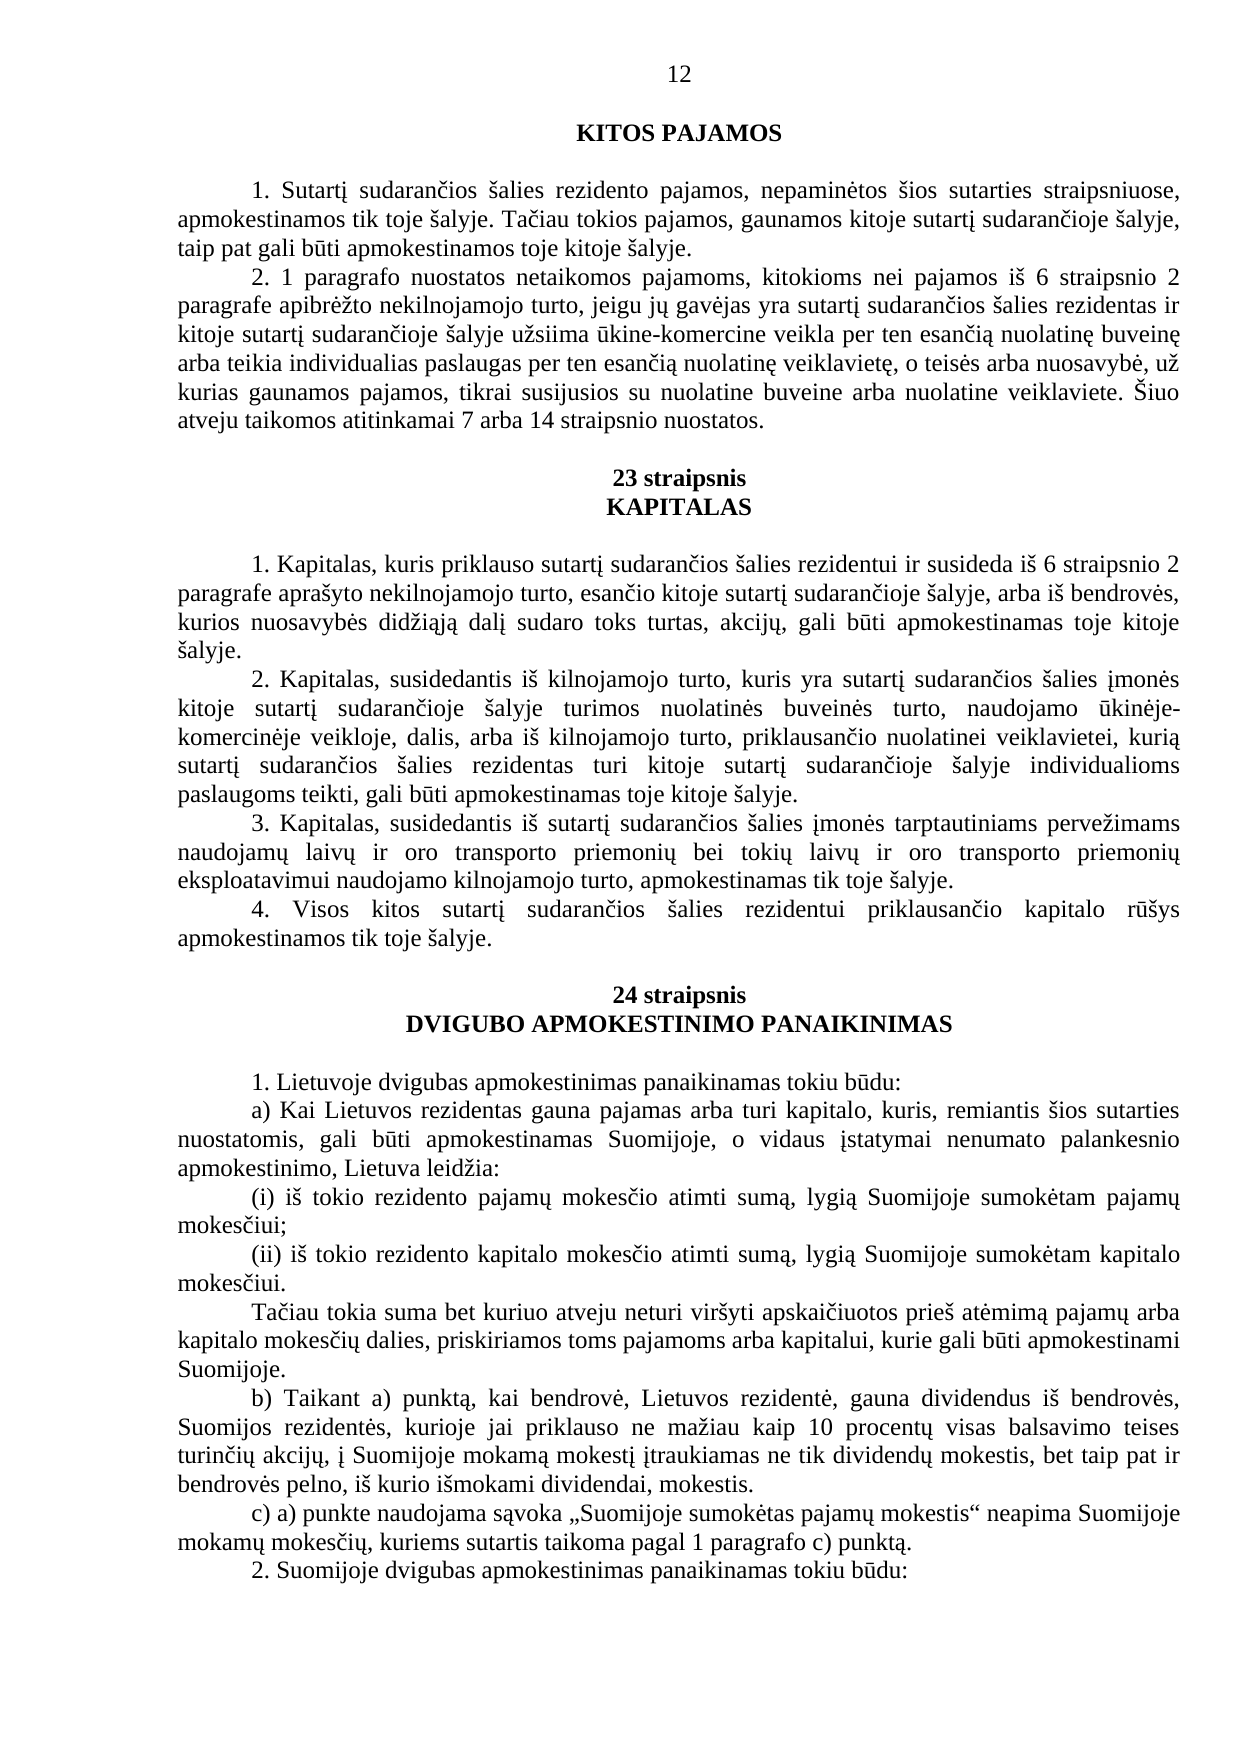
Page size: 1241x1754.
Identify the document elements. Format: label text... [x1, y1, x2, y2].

text 1. Lietuvoje dvigubas apmokestinimas panaikinamas tokiu būdu: [177, 1067, 1181, 1096]
text 1. Sutartį sudarančios šalies rezidento pajamos, nepaminėtos šios sutarties straipsniuose, apmokestinamos tik toje šalyje. Tačiau tokios pajamos, gaunamos kitoje sutartį sudarančioje šalyje, taip pat gali būti apmokestinamos toje kitoje šalyje. [177, 176, 1181, 262]
text Tačiau tokia suma bet kuriuo atveju neturi viršyti apskaičiuotos prieš atėmimą pajamų arba kapitalo mokesčių dalies, priskiriamos toms pajamoms arba kapitalui, kurie gali būti apmokestinami Suomijoje. [177, 1297, 1181, 1383]
text 23 straipsnis [177, 463, 1181, 492]
text 2. Kapitalas, susidedantis iš kilnojamojo turto, kuris yra sutartį sudarančios šalies įmonės kitoje sutartį sudarančioje šalyje turimos nuolatinės buveinės turto, naudojamo ūkinėje- komercinėje veikloje, dalis, arba iš kilnojamojo turto, priklausančio nuolatinei veiklavietei, kurią sutartį sudarančios šalies rezidentas turi kitoje sutartį sudarančioje šalyje individualioms paslaugoms teikti, gali būti apmokestinamas toje kitoje šalyje. [177, 664, 1181, 808]
text 4. Visos kitos sutartį sudarančios šalies rezidentui priklausančio kapitalo rūšys apmokestinamos tik toje šalyje. [177, 894, 1181, 952]
text 24 straipsnis [177, 981, 1181, 1009]
text 2. 1 paragrafo nuostatos netaikomos pajamoms, kitokioms nei pajamos iš 6 straipsnio 2 paragrafe apibrėžto nekilnojamojo turto, jeigu jų gavėjas yra sutartį sudarančios šalies rezidentas ir kitoje sutartį sudarančioje šalyje užsiima ūkine-komercine veikla per ten esančią nuolatinę buveinę arba teikia individualias paslaugas per ten esančią nuolatinę veiklavietę, o teisės arba nuosavybė, už kurias gaunamos pajamos, tikrai susijusios su nuolatine buveine arba nuolatine veiklaviete. Šiuo atveju taikomos atitinkamai 7 arba 14 straipsnio nuostatos. [177, 262, 1181, 434]
text b) Taikant a) punktą, kai bendrovė, Lietuvos rezidentė, gauna dividendus iš bendrovės, Suomijos rezidentės, kurioje jai priklauso ne mažiau kaip 10 procentų visas balsavimo teises turinčių akcijų, į Suomijoje mokamą mokestį įtraukiamas ne tik dividendų mokestis, bet taip pat ir bendrovės pelno, iš kurio išmokami dividendai, mokestis. [177, 1383, 1181, 1498]
text KAPITALAS [177, 492, 1181, 521]
text (ii) iš tokio rezidento kapitalo mokesčio atimti sumą, lygią Suomijoje sumokėtam kapitalo mokesčiui. [177, 1239, 1181, 1297]
text a) Kai Lietuvos rezidentas gauna pajamas arba turi kapitalo, kuris, remiantis šios sutarties nuostatomis, gali būti apmokestinamas Suomijoje, o vidaus įstatymai nenumato palankesnio apmokestinimo, Lietuva leidžia: [177, 1096, 1181, 1182]
text DVIGUBO APMOKESTINIMO PANAIKINIMAS [177, 1009, 1181, 1038]
text c) a) punkte naudojama sąvoka „Suomijoje sumokėtas pajamų mokestis“ neapima Suomijoje mokamų mokesčių, kuriems sutartis taikoma pagal 1 paragrafo c) punktą. [177, 1498, 1181, 1556]
text 2. Suomijoje dvigubas apmokestinimas panaikinamas tokiu būdu: [177, 1556, 1181, 1584]
text 1. Kapitalas, kuris priklauso sutartį sudarančios šalies rezidentui ir susideda iš 6 straipsnio 2 paragrafe aprašyto nekilnojamojo turto, esančio kitoje sutartį sudarančioje šalyje, arba iš bendrovės, kurios nuosavybės didžiąją dalį sudaro toks turtas, akcijų, gali būti apmokestinamas toje kitoje šalyje. [177, 549, 1181, 664]
text (i) iš tokio rezidento pajamų mokesčio atimti sumą, lygią Suomijoje sumokėtam pajamų mokesčiui; [177, 1182, 1181, 1239]
text 3. Kapitalas, susidedantis iš sutartį sudarančios šalies įmonės tarptautiniams pervežimams naudojamų laivų ir oro transporto priemonių bei tokių laivų ir oro transporto priemonių eksploatavimui naudojamo kilnojamojo turto, apmokestinamas tik toje šalyje. [177, 808, 1181, 894]
text KITOS PAJAMOS [177, 118, 1181, 147]
